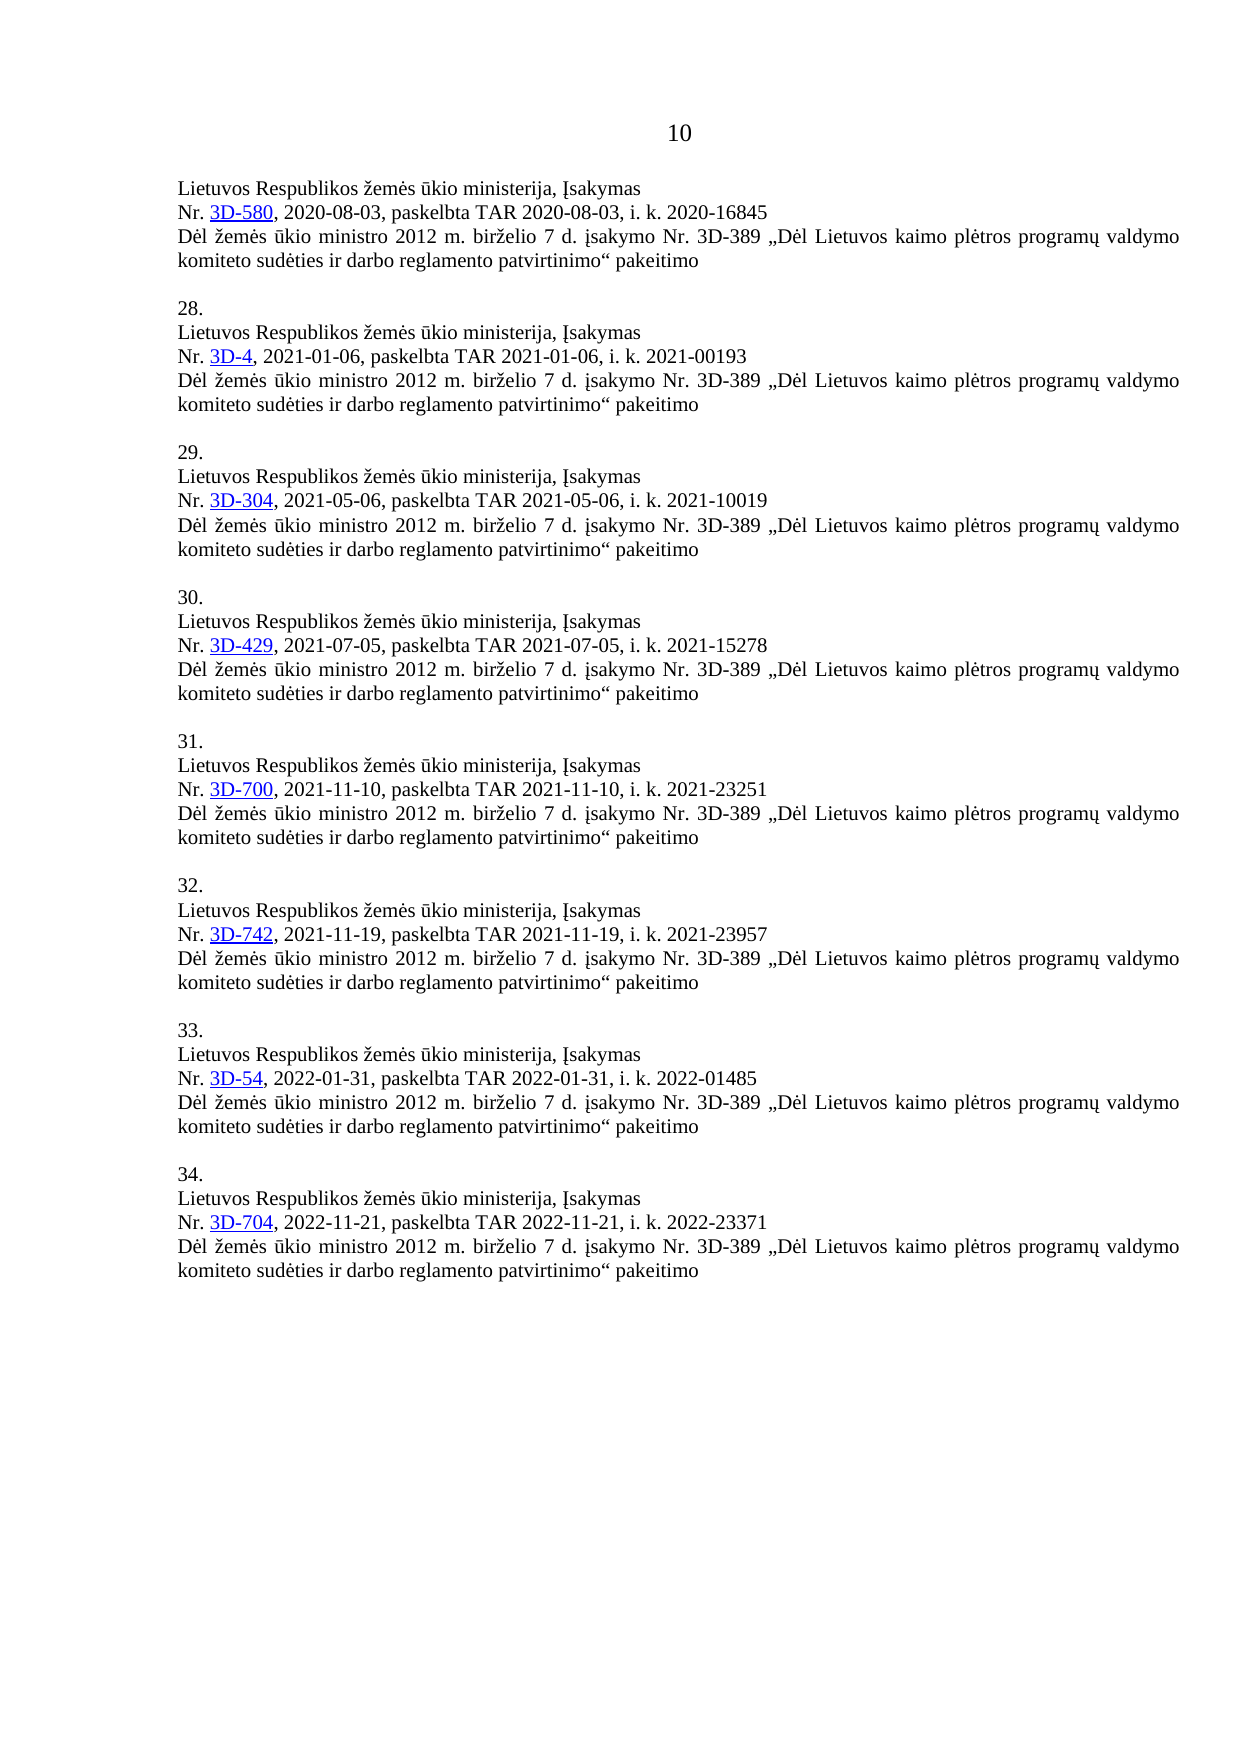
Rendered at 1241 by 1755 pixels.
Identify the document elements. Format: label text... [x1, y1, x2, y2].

text 32. [177, 873, 1181, 897]
text Lietuvos Respublikos žemės ūkio ministerija, Įsakymas [177, 176, 1181, 200]
text Lietuvos Respublikos žemės ūkio ministerija, Įsakymas [177, 1186, 1181, 1210]
text 28. [177, 296, 1181, 320]
text Lietuvos Respublikos žemės ūkio ministerija, Įsakymas [177, 753, 1181, 777]
text Nr. 3D-304, 2021-05-06, paskelbta TAR 2021-05-06, i. k. 2021-10019 [177, 488, 1181, 512]
text Dėl žemės ūkio ministro 2012 m. birželio 7 d. įsakymo Nr. 3D-389 „Dėl Lietuvos kaimo plėtros programų valdymo komiteto sudėties ir darbo reglamento patvirtinimo“ pakeitimo [177, 657, 1181, 705]
text Dėl žemės ūkio ministro 2012 m. birželio 7 d. įsakymo Nr. 3D-389 „Dėl Lietuvos kaimo plėtros programų valdymo komiteto sudėties ir darbo reglamento patvirtinimo“ pakeitimo [177, 368, 1181, 416]
text Dėl žemės ūkio ministro 2012 m. birželio 7 d. įsakymo Nr. 3D-389 „Dėl Lietuvos kaimo plėtros programų valdymo komiteto sudėties ir darbo reglamento patvirtinimo“ pakeitimo [177, 512, 1181, 561]
text Dėl žemės ūkio ministro 2012 m. birželio 7 d. įsakymo Nr. 3D-389 „Dėl Lietuvos kaimo plėtros programų valdymo komiteto sudėties ir darbo reglamento patvirtinimo“ pakeitimo [177, 224, 1181, 272]
text Lietuvos Respublikos žemės ūkio ministerija, Įsakymas [177, 1042, 1181, 1066]
text Nr. 3D-54, 2022-01-31, paskelbta TAR 2022-01-31, i. k. 2022-01485 [177, 1066, 1181, 1090]
text Lietuvos Respublikos žemės ūkio ministerija, Įsakymas [177, 897, 1181, 922]
text Nr. 3D-429, 2021-07-05, paskelbta TAR 2021-07-05, i. k. 2021-15278 [177, 633, 1181, 657]
text 31. [177, 729, 1181, 753]
text 30. [177, 585, 1181, 609]
text Dėl žemės ūkio ministro 2012 m. birželio 7 d. įsakymo Nr. 3D-389 „Dėl Lietuvos kaimo plėtros programų valdymo komiteto sudėties ir darbo reglamento patvirtinimo“ pakeitimo [177, 1090, 1181, 1138]
text Nr. 3D-4, 2021-01-06, paskelbta TAR 2021-01-06, i. k. 2021-00193 [177, 344, 1181, 368]
text Dėl žemės ūkio ministro 2012 m. birželio 7 d. įsakymo Nr. 3D-389 „Dėl Lietuvos kaimo plėtros programų valdymo komiteto sudėties ir darbo reglamento patvirtinimo“ pakeitimo [177, 946, 1181, 994]
text 33. [177, 1018, 1181, 1042]
text Lietuvos Respublikos žemės ūkio ministerija, Įsakymas [177, 320, 1181, 344]
text 29. [177, 440, 1181, 464]
text Dėl žemės ūkio ministro 2012 m. birželio 7 d. įsakymo Nr. 3D-389 „Dėl Lietuvos kaimo plėtros programų valdymo komiteto sudėties ir darbo reglamento patvirtinimo“ pakeitimo [177, 1234, 1181, 1282]
text Lietuvos Respublikos žemės ūkio ministerija, Įsakymas [177, 464, 1181, 488]
text 34. [177, 1162, 1181, 1186]
text Nr. 3D-742, 2021-11-19, paskelbta TAR 2021-11-19, i. k. 2021-23957 [177, 922, 1181, 946]
text Lietuvos Respublikos žemės ūkio ministerija, Įsakymas [177, 609, 1181, 633]
text Nr. 3D-700, 2021-11-10, paskelbta TAR 2021-11-10, i. k. 2021-23251 [177, 777, 1181, 801]
text Nr. 3D-704, 2022-11-21, paskelbta TAR 2022-11-21, i. k. 2022-23371 [177, 1210, 1181, 1234]
text Nr. 3D-580, 2020-08-03, paskelbta TAR 2020-08-03, i. k. 2020-16845 [177, 200, 1181, 224]
text Dėl žemės ūkio ministro 2012 m. birželio 7 d. įsakymo Nr. 3D-389 „Dėl Lietuvos kaimo plėtros programų valdymo komiteto sudėties ir darbo reglamento patvirtinimo“ pakeitimo [177, 801, 1181, 849]
